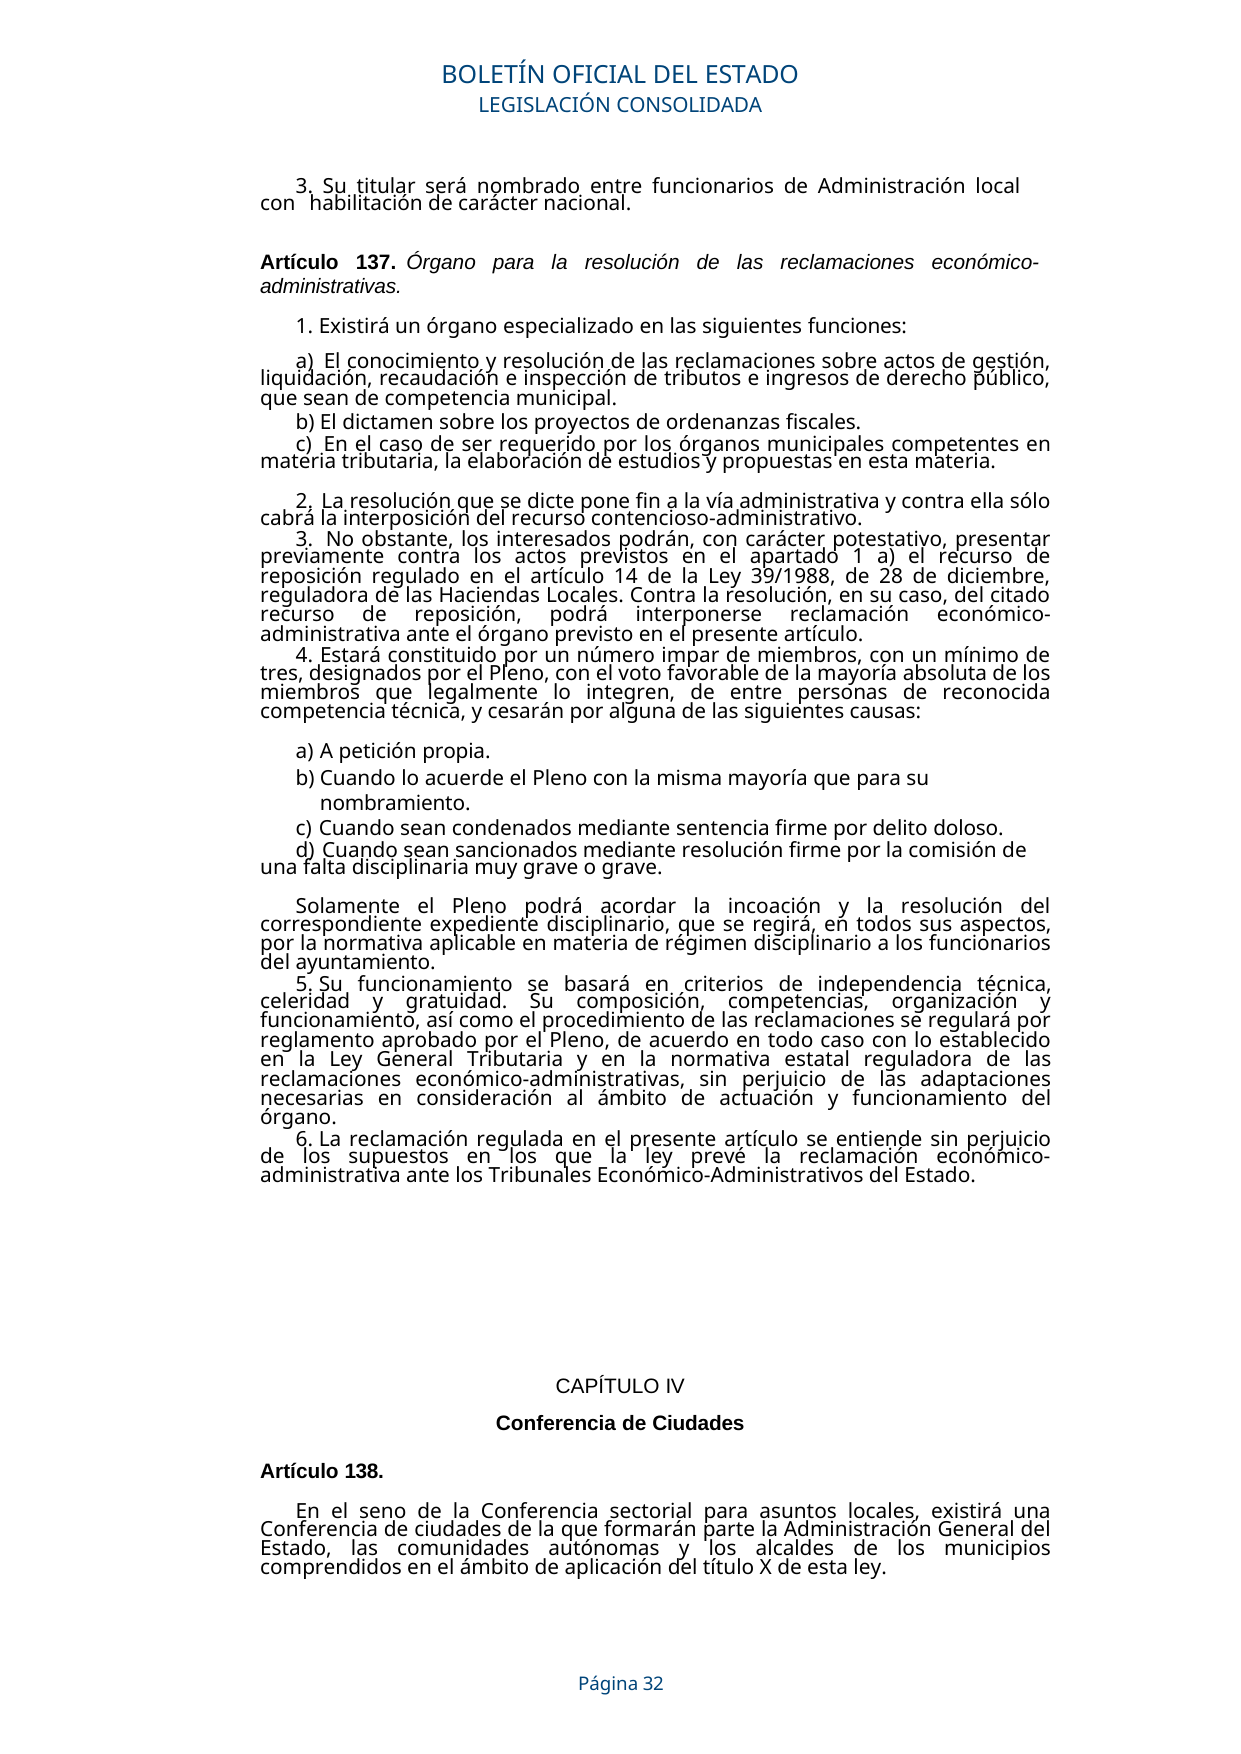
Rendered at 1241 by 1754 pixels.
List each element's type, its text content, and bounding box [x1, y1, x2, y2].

text Solamente el Pleno podrá acordar la incoación y la resolución del correspondiente expediente disciplinario, que se regirá, en todos sus aspectos, por la normativa aplicable en materia de régimen disciplinario a los funcionarios del ayuntamiento. [260, 898, 1052, 976]
list No obstante, los interesados podrán, con carácter potestativo, presentar previamente contra los actos previstos en el apartado 1 a) el recurso de reposición regulado en el artículo 14 de la Ley 39/1988, de 28 de diciembre, reguladora de las Haciendas Locales. Contra la resolución, en su caso, del citado recurso de reposición, podrá interponerse reclamación económico-administrativa ante el órgano previsto en el presente artículo. [260, 531, 1052, 647]
text CAPÍTULO IV [494, 1374, 746, 1398]
list Su funcionamiento se basará en criterios de independencia técnica, celeridad y gratuidad. Su composición, competencias, organización y funcionamiento, así como el procedimiento de las reclamaciones se regulará por reglamento aprobado por el Pleno, de acuerdo en todo caso con lo establecido en la Ley General Tributaria y en la normativa estatal reguladora de las reclamaciones económico-administrativas, sin perjuicio de las adaptaciones necesarias en consideración al ámbito de actuación y funcionamiento del órgano. [260, 976, 1052, 1131]
list Cuando sean condenados mediante sentencia firme por delito doloso. [295, 815, 1054, 840]
list Cuando lo acuerde el Pleno con la misma mayoría que para su nombramiento. [295, 765, 1054, 815]
list El conocimiento y resolución de las reclamaciones sobre actos de gestión, liquidación, recaudación e inspección de tributos e ingresos de derecho público, que sean de competencia municipal. [260, 353, 1051, 411]
list A petición propia. [295, 734, 1054, 765]
list Cuando sean sancionados mediante resolución firme por la comisión de una falta disciplinaria muy grave o grave. [260, 842, 1052, 881]
list La reclamación regulada en el presente artículo se entiende sin perjuicio de los supuestos en los que la ley prevé la reclamación económico-administrativa ante los Tribunales Económico-Administrativos del Estado. [260, 1131, 1052, 1189]
text Página 32 [578, 1667, 664, 1697]
text En el seno de la Conferencia sectorial para asuntos locales, existirá una Conferencia de ciudades de la que formarán parte la Administración General del Estado, las comunidades autónomas y los alcaldes de los municipios comprendidos en el ámbito de aplicación del título X de esta ley. [260, 1503, 1052, 1581]
text Artículo 137. Órgano para la resolución de las reclamaciones económico- administrativas. [260, 250, 1054, 298]
text LEGISLACIÓN CONSOLIDADA [431, 91, 809, 118]
list En el caso de ser requerido por los órganos municipales competentes en materia tributaria, la elaboración de estudios y propuestas en esta materia. [260, 436, 1052, 475]
text 3. Su titular será nombrado entre funcionarios de Administración local con habilitación de carácter nacional. [260, 178, 1053, 216]
list Estará constituido por un número impar de miembros, con un mínimo de tres, designados por el Pleno, con el voto favorable de la mayoría absoluta de los miembros que legalmente lo integren, de entre personas de reconocida competencia técnica, y cesarán por alguna de las siguientes causas: [260, 647, 1052, 725]
text Artículo 138. [260, 1459, 1053, 1483]
list El dictamen sobre los proyectos de ordenanzas fiscales. [295, 411, 1054, 434]
text Conferencia de Ciudades [494, 1411, 746, 1434]
list Existirá un órgano especializado en las siguientes funciones: [295, 311, 1054, 339]
list La resolución que se dicte pone fin a la vía administrativa y contra ella sólo cabrá la interposición del recurso contencioso-administrativo. [260, 493, 1051, 531]
text BOLETÍN OFICIAL DEL ESTADO [431, 53, 809, 91]
